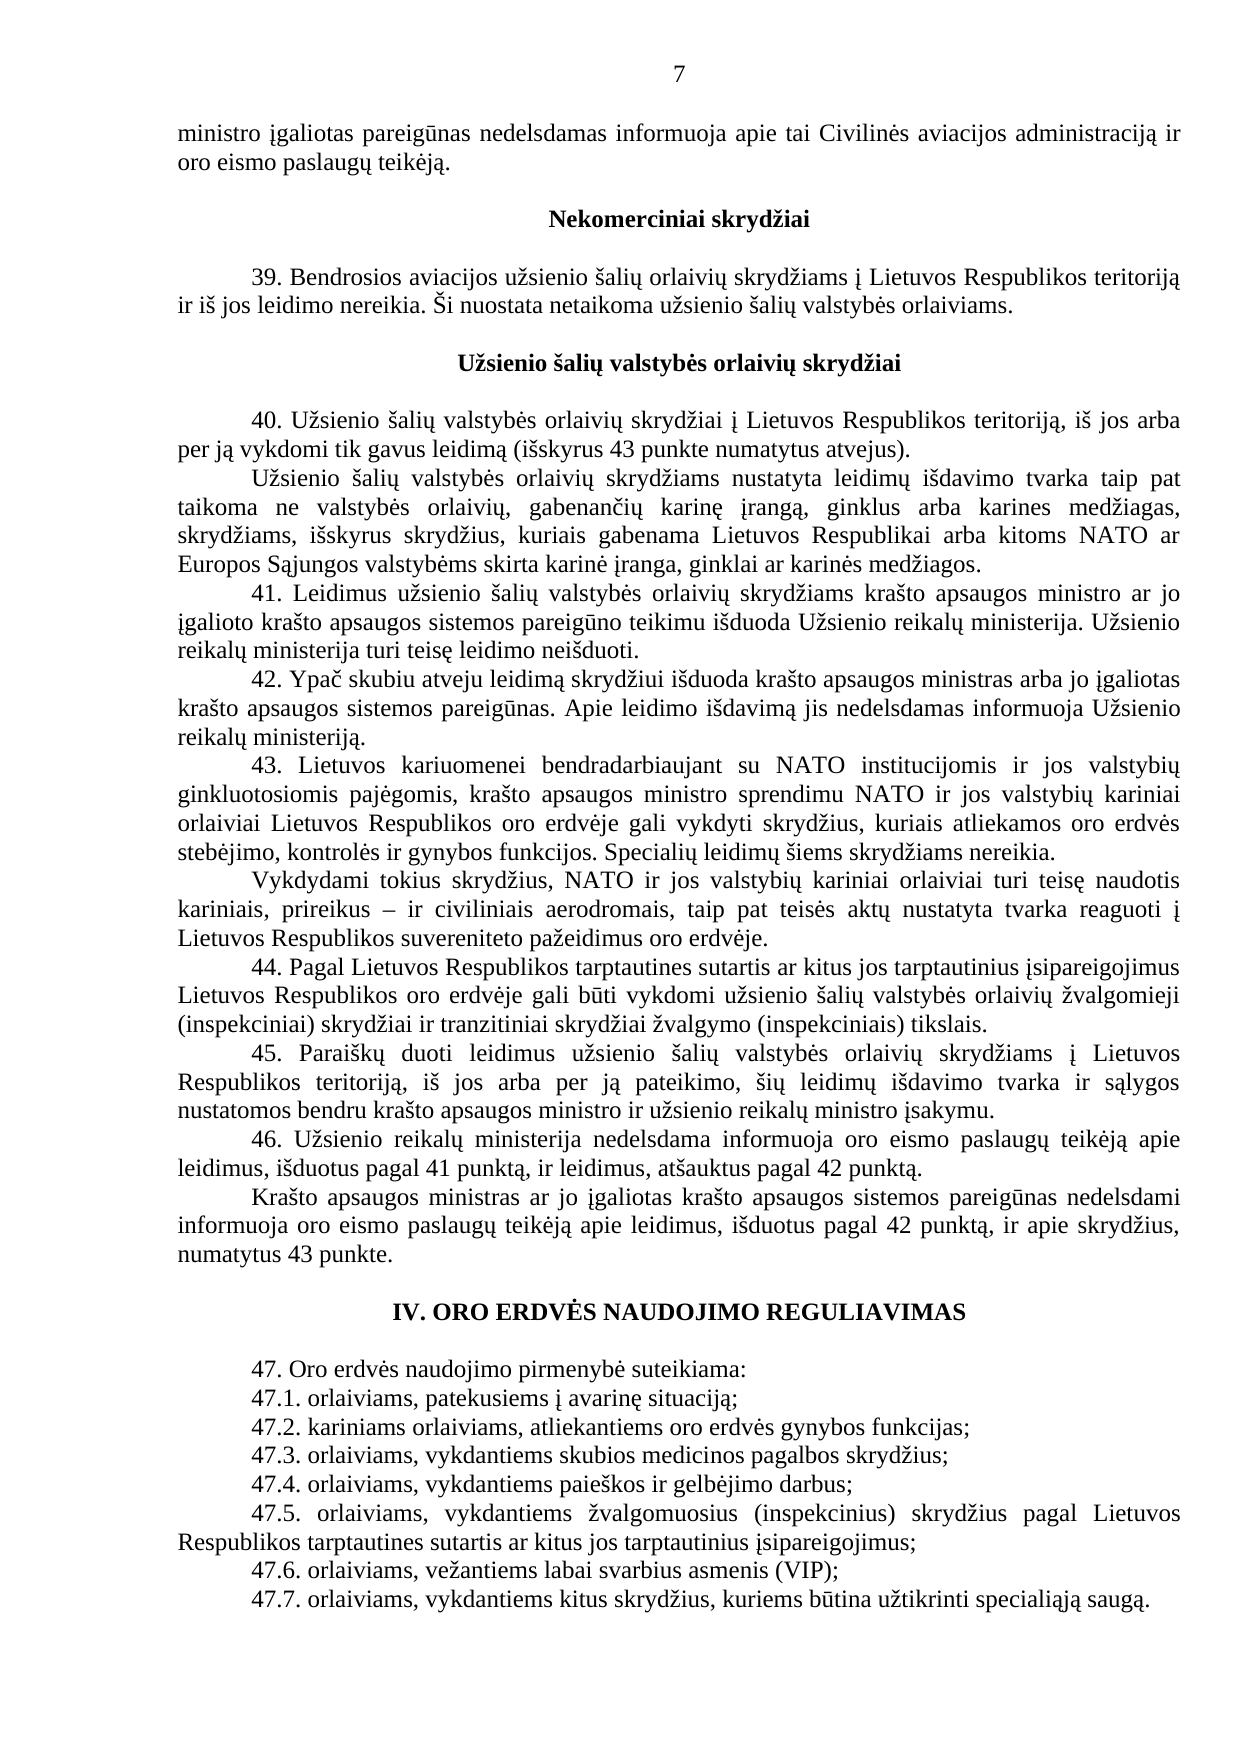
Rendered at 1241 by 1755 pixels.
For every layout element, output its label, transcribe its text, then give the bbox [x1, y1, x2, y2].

text 39. Bendrosios aviacijos užsienio šalių orlaivių skrydžiams į Lietuvos Respublikos teritoriją ir iš jos leidimo nereikia. Ši nuostata netaikoma užsienio šalių valstybės orlaiviams. [177, 262, 1181, 319]
text 46. Užsienio reikalų ministerija nedelsdama informuoja oro eismo paslaugų teikėją apie leidimus, išduotus pagal 41 punktą, ir leidimus, atšauktus pagal 42 punktą. [177, 1124, 1181, 1182]
text Vykdydami tokius skrydžius, NATO ir jos valstybių kariniai orlaiviai turi teisę naudotis kariniais, prireikus – ir civiliniais aerodromais, taip pat teisės aktų nustatyta tvarka reaguoti į Lietuvos Respublikos suvereniteto pažeidimus oro erdvėje. [177, 866, 1181, 952]
text 47.6. orlaiviams, vežantiems labai svarbius asmenis (VIP); [177, 1556, 1181, 1584]
text 47.4. orlaiviams, vykdantiems paieškos ir gelbėjimo darbus; [177, 1469, 1181, 1498]
text 47.2. kariniams orlaiviams, atliekantiems oro erdvės gynybos funkcijas; [177, 1412, 1181, 1441]
text IV. ORO ERDVĖS NAUDOJIMO REGULIAVIMAS [177, 1297, 1181, 1326]
text Nekomerciniai skrydžiai [177, 204, 1181, 233]
text 42. Ypač skubiu atveju leidimą skrydžiui išduoda krašto apsaugos ministras arba jo įgaliotas krašto apsaugos sistemos pareigūnas. Apie leidimo išdavimą jis nedelsdamas informuoja Užsienio reikalų ministeriją. [177, 664, 1181, 751]
text 45. Paraiškų duoti leidimus užsienio šalių valstybės orlaivių skrydžiams į Lietuvos Respublikos teritoriją, iš jos arba per ją pateikimo, šių leidimų išdavimo tvarka ir sąlygos nustatomos bendru krašto apsaugos ministro ir užsienio reikalų ministro įsakymu. [177, 1038, 1181, 1124]
text 47. Oro erdvės naudojimo pirmenybė suteikiama: [177, 1354, 1181, 1383]
text 40. Užsienio šalių valstybės orlaivių skrydžiai į Lietuvos Respublikos teritoriją, iš jos arba per ją vykdomi tik gavus leidimą (išskyrus 43 punkte numatytus atvejus). [177, 406, 1181, 463]
text 41. Leidimus užsienio šalių valstybės orlaivių skrydžiams krašto apsaugos ministro ar jo įgalioto krašto apsaugos sistemos pareigūno teikimu išduoda Užsienio reikalų ministerija. Užsienio reikalų ministerija turi teisę leidimo neišduoti. [177, 578, 1181, 664]
text 47.7. orlaiviams, vykdantiems kitus skrydžius, kuriems būtina užtikrinti specialiąją saugą. [177, 1584, 1181, 1613]
text Užsienio šalių valstybės orlaivių skrydžiams nustatyta leidimų išdavimo tvarka taip pat taikoma ne valstybės orlaivių, gabenančių karinę įrangą, ginklus arba karines medžiagas, skrydžiams, išskyrus skrydžius, kuriais gabenama Lietuvos Respublikai arba kitoms NATO ar Europos Sąjungos valstybėms skirta karinė įranga, ginklai ar karinės medžiagos. [177, 463, 1181, 578]
text ministro įgaliotas pareigūnas nedelsdamas informuoja apie tai Civilinės aviacijos administraciją ir oro eismo paslaugų teikėją. [177, 118, 1181, 176]
text 47.5. orlaiviams, vykdantiems žvalgomuosius (inspekcinius) skrydžius pagal Lietuvos Respublikos tarptautines sutartis ar kitus jos tarptautinius įsipareigojimus; [177, 1498, 1181, 1556]
text Užsienio šalių valstybės orlaivių skrydžiai [177, 348, 1181, 377]
text Krašto apsaugos ministras ar jo įgaliotas krašto apsaugos sistemos pareigūnas nedelsdami informuoja oro eismo paslaugų teikėją apie leidimus, išduotus pagal 42 punktą, ir apie skrydžius, numatytus 43 punkte. [177, 1182, 1181, 1268]
text 47.3. orlaiviams, vykdantiems skubios medicinos pagalbos skrydžius; [177, 1441, 1181, 1469]
text 44. Pagal Lietuvos Respublikos tarptautines sutartis ar kitus jos tarptautinius įsipareigojimus Lietuvos Respublikos oro erdvėje gali būti vykdomi užsienio šalių valstybės orlaivių žvalgomieji (inspekciniai) skrydžiai ir tranzitiniai skrydžiai žvalgymo (inspekciniais) tikslais. [177, 952, 1181, 1038]
text 47.1. orlaiviams, patekusiems į avarinę situaciją; [177, 1383, 1181, 1412]
text 43. Lietuvos kariuomenei bendradarbiaujant su NATO institucijomis ir jos valstybių ginkluotosiomis pajėgomis, krašto apsaugos ministro sprendimu NATO ir jos valstybių kariniai orlaiviai Lietuvos Respublikos oro erdvėje gali vykdyti skrydžius, kuriais atliekamos oro erdvės stebėjimo, kontrolės ir gynybos funkcijos. Specialių leidimų šiems skrydžiams nereikia. [177, 751, 1181, 866]
